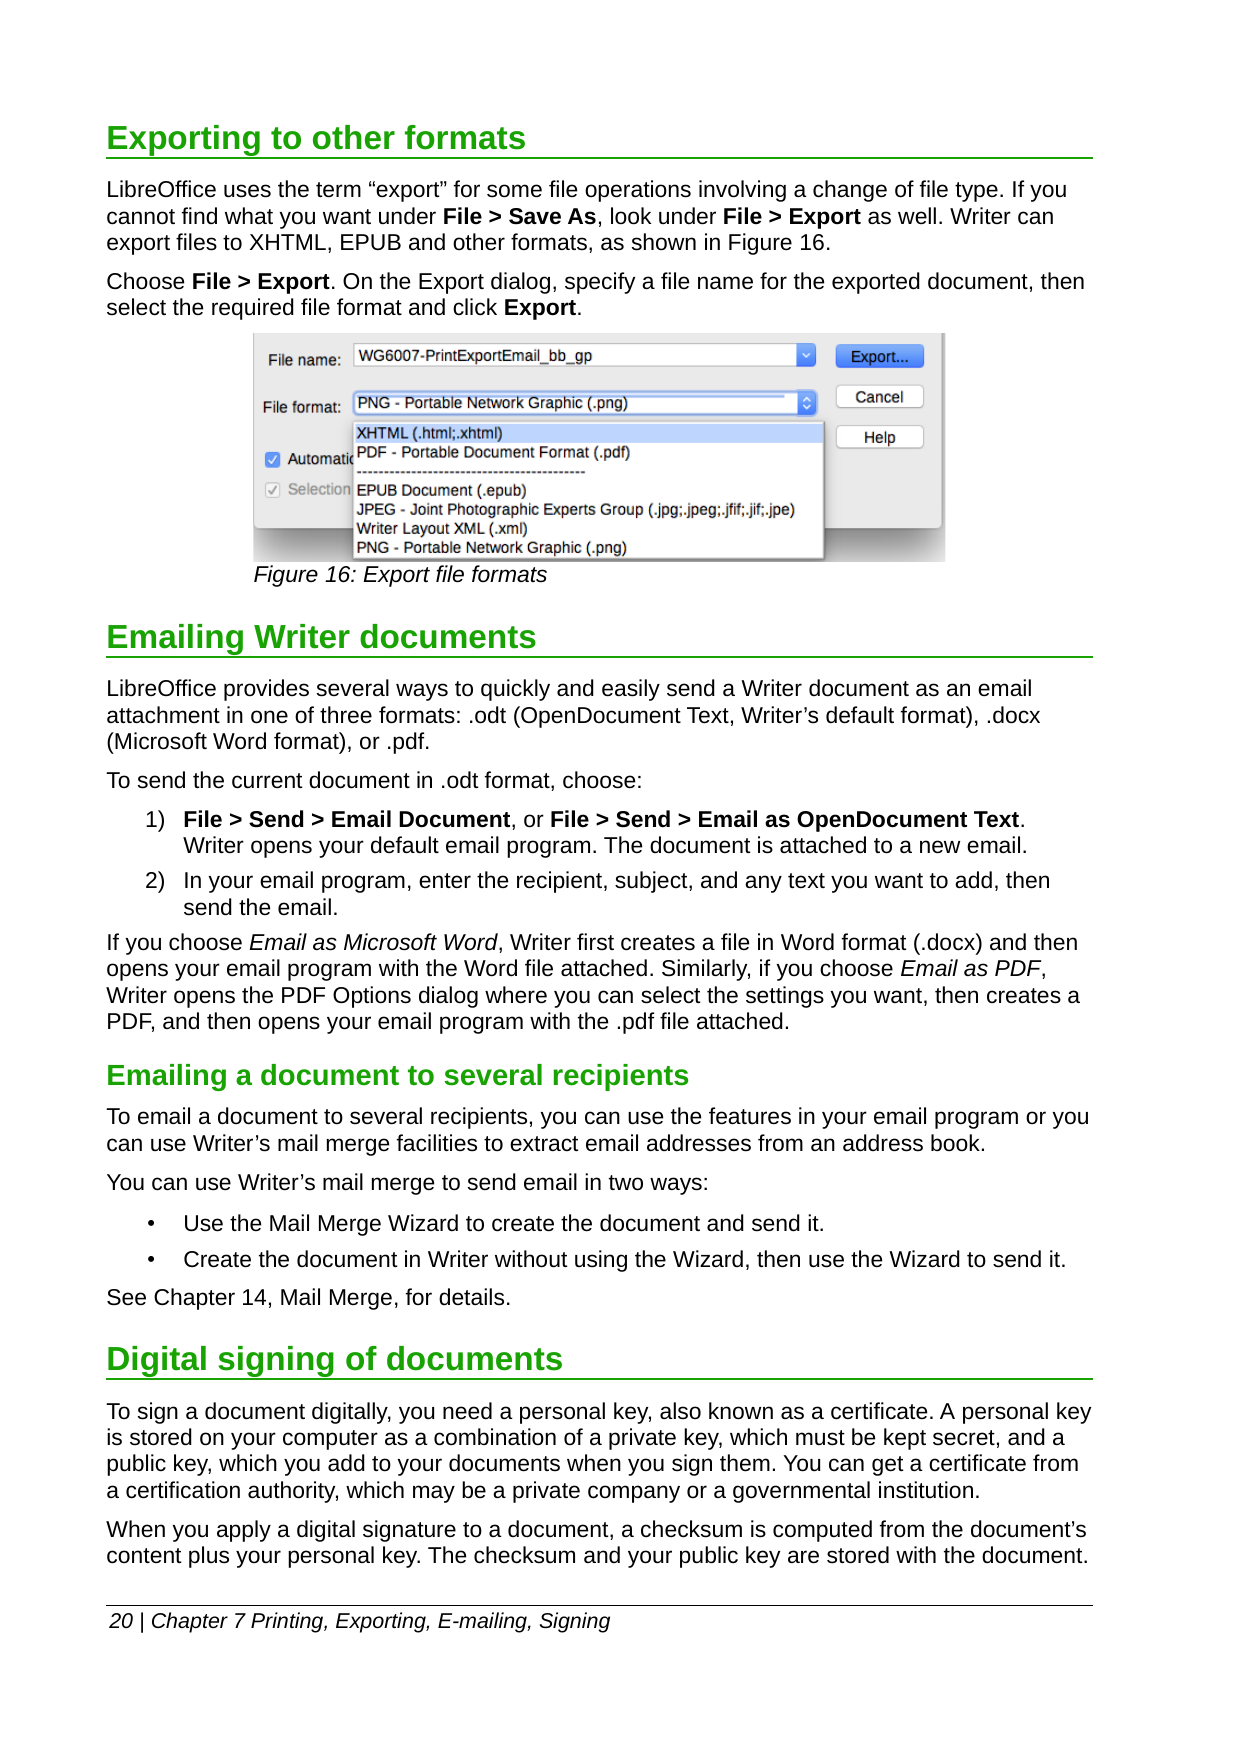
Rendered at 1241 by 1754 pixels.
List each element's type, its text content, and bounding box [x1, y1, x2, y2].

text To sign a document digitally, you need a personal key, also known as a certificate. A personal key is stored on your computer as a combination of a private key, which must be kept secret, and a public key, which you add to your documents when you sign them. You can get a certificate from a certification authority, which may be a private company or a governmental institution. [106, 1398, 1093, 1503]
subtitle Exporting to other formats [106, 118, 1093, 157]
text LibreOffice uses the term “export” for some file operations involving a change of file type. If you cannot find what you want under File > Save As, look under File > Export as well. Writer can export files to XHTML, EPUB and other formats, as shown in Figure 16. [106, 176, 1093, 255]
text See Chapter 14, Mail Merge, for details. [106, 1284, 1093, 1310]
text LibreOffice provides several ways to quickly and easily send a Writer document as an email attachment in one of three formats: .odt (OpenDocument Text, Writer’s default format), .docx (Microsoft Word format), or .pdf. [106, 675, 1093, 754]
subtitle Emailing Writer documents [106, 617, 1093, 656]
list Create the document in Writer without using the Wizard, then use the Wizard to send it. [144, 1243, 1093, 1275]
subtitle Emailing a document to several recipients [106, 1058, 1093, 1092]
list Use the Mail Merge Wizard to create the document and send it. [144, 1207, 1093, 1237]
text When you apply a digital signature to a document, a checksum is computed from the document’s content plus your personal key. The checksum and your public key are stored with the document. [106, 1516, 1093, 1568]
subtitle Digital signing of documents [106, 1339, 1093, 1378]
text To email a document to several recipients, you can use the features in your email program or you can use Writer’s mail merge facilities to extract email addresses from an address book. [106, 1103, 1093, 1156]
list You can use Writer’s mail merge to send email in two ways: [106, 1168, 1093, 1195]
picture [253, 333, 946, 562]
list File > Send > Email Document, or File > Send > Email as OpenDocument Text. Writer opens your default email program. The document is attached to a new email. [165, 806, 1093, 858]
text Figure 16: Export file formats [253, 562, 946, 588]
text If you choose Email as Microsoft Word, Writer first creates a file in Word format (.docx) and then opens your email program with the Word file attached. Similarly, if you choose Email as PDF, Writer opens the PDF Options dialog where you can select the settings you want, then creates a PDF, and then opens your email program with the .pdf file attached. [106, 929, 1093, 1034]
list In your email program, enter the recipient, subject, and any text you want to add, then send the email. [165, 867, 1093, 920]
list To send the current document in .odt format, choose: [106, 767, 1093, 793]
text Choose File > Export. On the Export dialog, specify a file name for the exported document, then select the required file format and click Export. [106, 268, 1093, 321]
